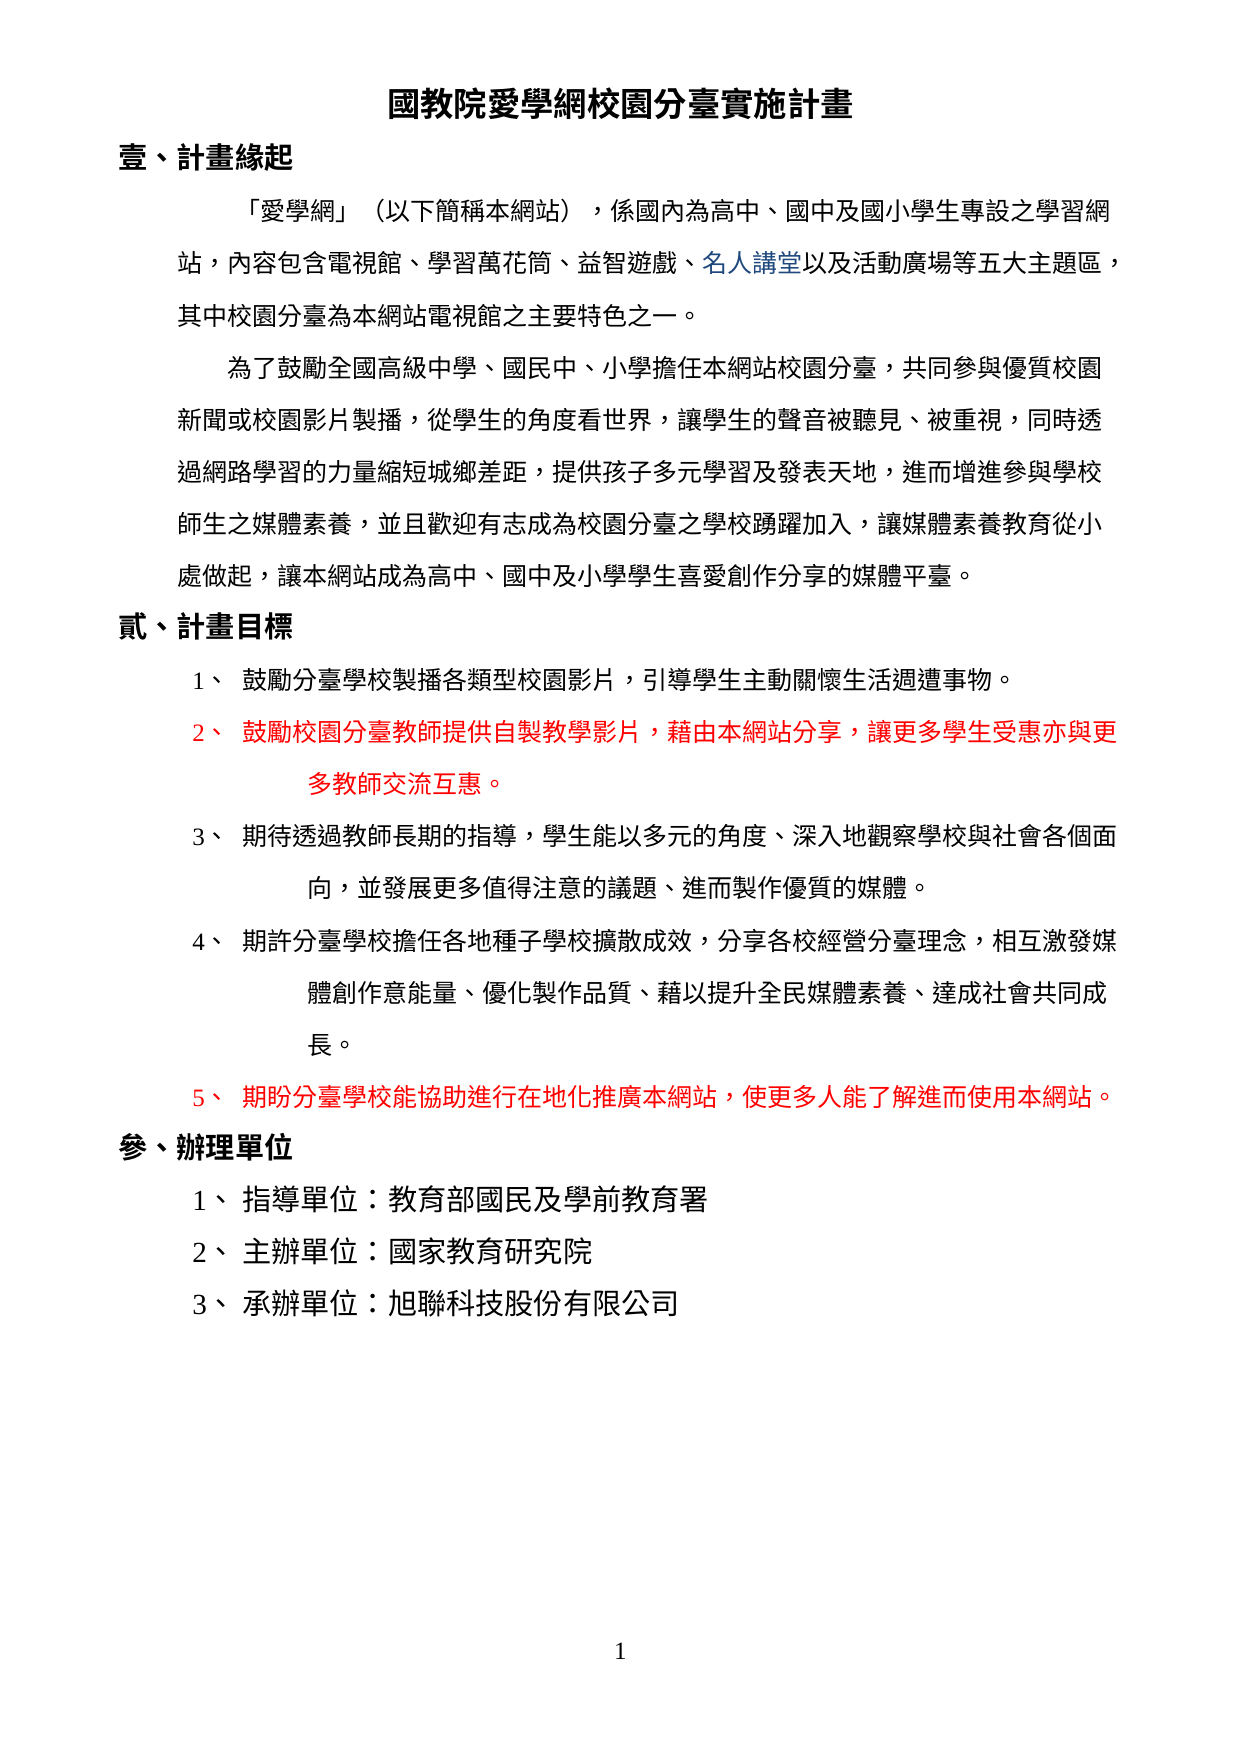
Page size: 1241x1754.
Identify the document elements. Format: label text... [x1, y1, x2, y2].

list 指導單位：教育部國民及學前教育署 [192, 1169, 1122, 1221]
list 鼓勵分臺學校製播各類型校園影片，引導學生主動關懷生活週遭事物。 [192, 648, 1122, 700]
list 計畫緣起 [118, 127, 1122, 179]
list 期許分臺學校擔任各地種子學校擴散成效，分享各校經營分臺理念，相互激發媒體創作意能量、優化製作品質、藉以提升全民媒體素養、達成社會共同成長。 [192, 908, 1122, 1064]
list 期待透過教師長期的指導，學生能以多元的角度、深入地觀察學校與社會各個面向，並發展更多值得注意的議題、進而製作優質的媒體。 [192, 804, 1122, 908]
list 辦理單位 [118, 1117, 1122, 1169]
text 國教院愛學網校園分臺實施計畫 [118, 75, 1122, 127]
list 主辦單位：國家教育研究院 [192, 1221, 1122, 1273]
text 為了鼓勵全國高級中學、國民中、小學擔任本網站校園分臺，共同參與優質校園新聞或校園影片製播，從學生的角度看世界，讓學生的聲音被聽見、被重視，同時透過網路學習的力量縮短城鄉差距，提供孩子多元學習及發表天地，進而增進參與學校師生之媒體素養，並且歡迎有志成為校園分臺之學校踴躍加入，讓媒體素養教育從小處做起，讓本網站成為高中、國中及小學學生喜愛創作分享的媒體平臺。 [177, 335, 1122, 596]
list 期盼分臺學校能協助進行在地化推廣本網站，使更多人能了解進而使用本網站。 [192, 1064, 1122, 1117]
list 計畫目標 [118, 596, 1122, 648]
list 承辦單位：旭聯科技股份有限公司 [192, 1273, 1122, 1325]
list 鼓勵校園分臺教師提供自製教學影片，藉由本網站分享，讓更多學生受惠亦與更多教師交流互惠。 [192, 700, 1122, 804]
text 「愛學網」（以下簡稱本網站），係國內為高中、國中及國小學生專設之學習網站，內容包含電視館、學習萬花筒、益智遊戲、名人講堂以及活動廣場等五大主題區，其中校園分臺為本網站電視館之主要特色之一。 [177, 179, 1122, 335]
